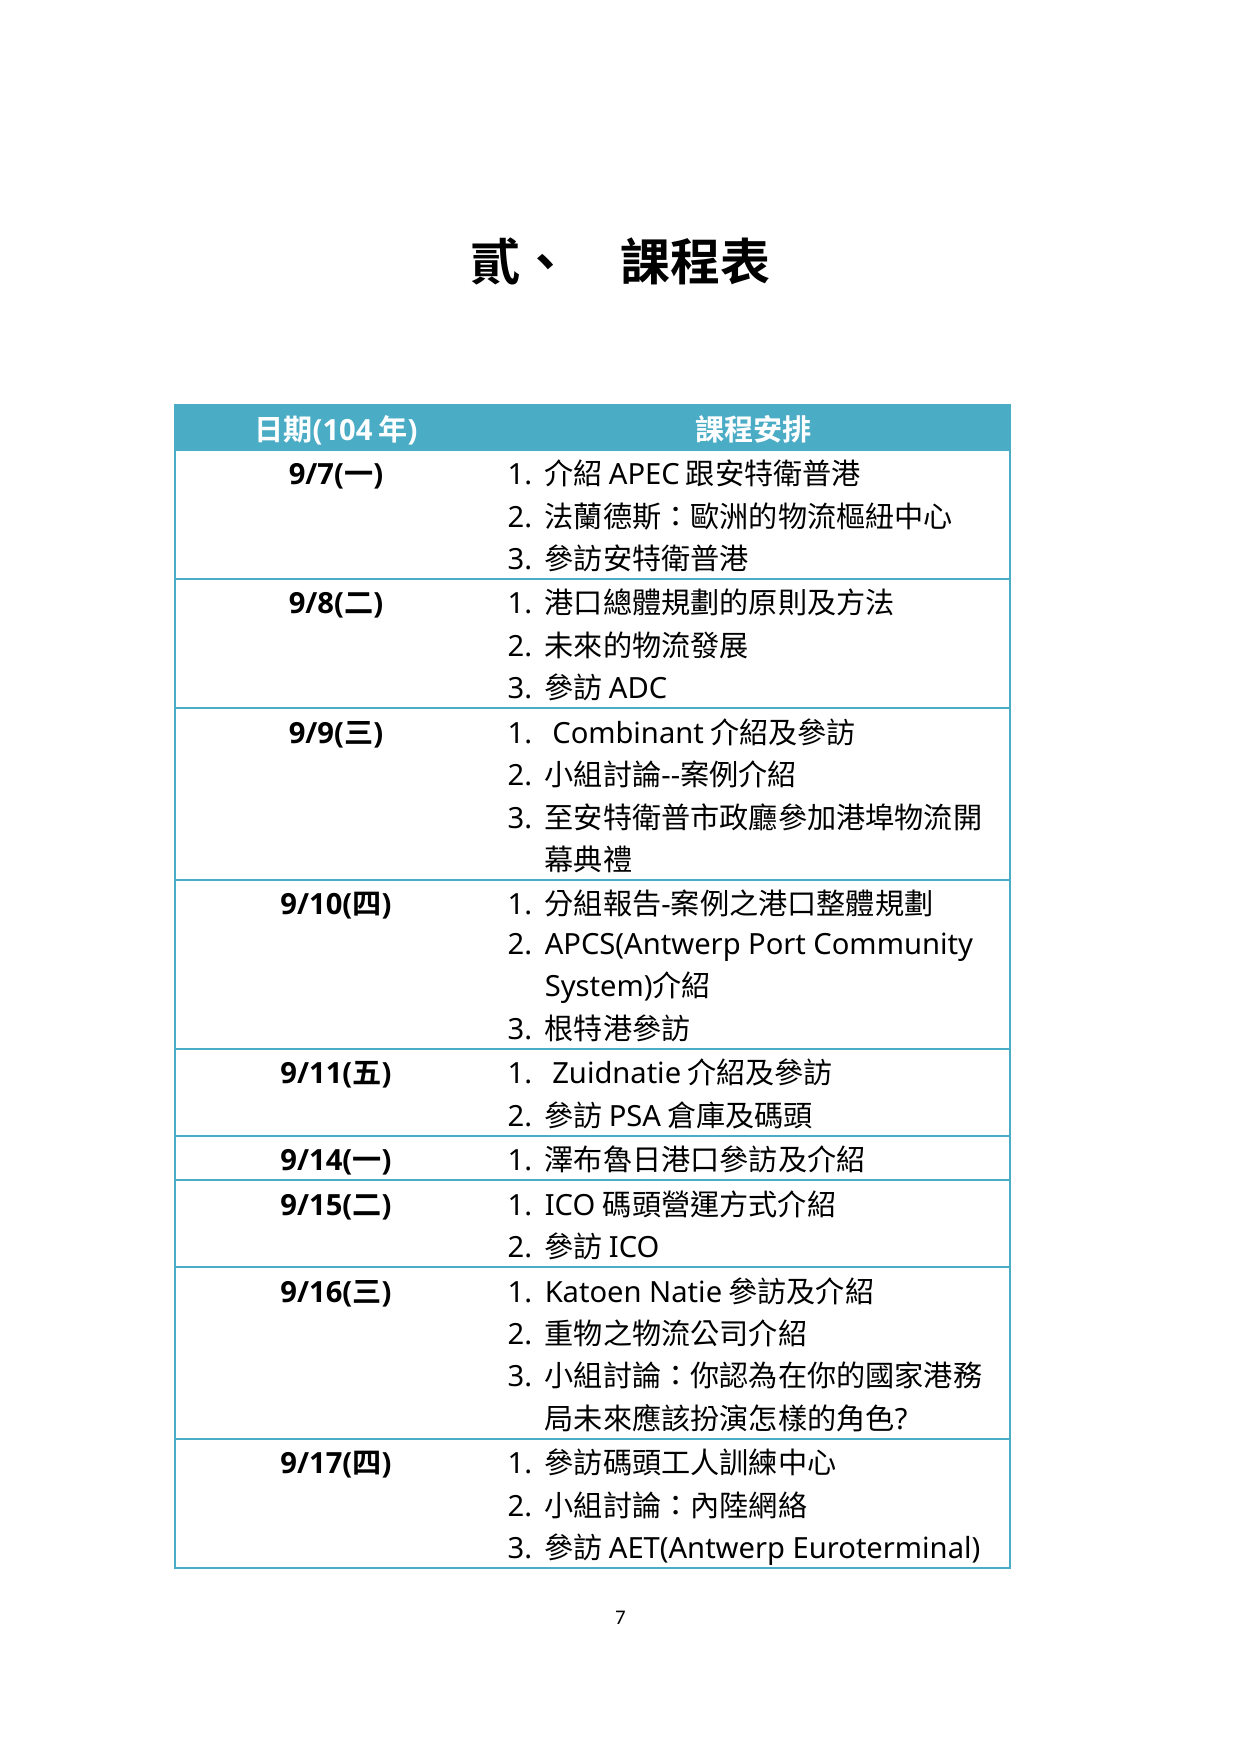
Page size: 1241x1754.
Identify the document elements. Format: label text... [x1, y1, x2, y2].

table_cell 9/15(二) [176, 1181, 496, 1266]
table_cell 9/10(四) [176, 881, 496, 1048]
table_cell 介紹APEC跟安特衛普港 法蘭德斯：歐洲的物流樞紐中心 參訪安特衛普港 [496, 451, 1009, 578]
subtitle 課程表 [187, 222, 1053, 297]
table_cell ICO 碼頭營運方式介紹 參訪ICO [496, 1181, 1009, 1266]
table_cell 9/17(四) [176, 1440, 496, 1567]
table_cell 分組報告-案例之港口整體規劃 APCS(Antwerp Port Community System)介紹 根特港參訪 [496, 881, 1009, 1048]
table_header 日期(104年) [176, 406, 496, 449]
table_cell 9/14(一) [176, 1137, 496, 1179]
table_cell 9/16(三) [176, 1268, 496, 1438]
table_header 課程安排 [496, 406, 1009, 449]
table_cell 9/9(三) [176, 709, 496, 879]
table_cell 9/11(五) [176, 1050, 496, 1135]
table_cell Katoen Natie參訪及介紹 重物之物流公司介紹 小組討論：你認為在你的國家港務局未來應該扮演怎樣的角色? [496, 1268, 1009, 1438]
table_cell Zuidnatie介紹及參訪 參訪PSA倉庫及碼頭 [496, 1050, 1009, 1135]
table_cell Combinant介紹及參訪 小組討論--案例介紹 至安特衛普市政廳參加港埠物流開幕典禮 [496, 709, 1009, 879]
table_cell 參訪碼頭工人訓練中心 小組討論：內陸網絡 參訪AET(Antwerp Euroterminal) [496, 1440, 1009, 1567]
table_cell 9/7(一) [176, 451, 496, 578]
table_cell 9/8(二) [176, 580, 496, 707]
table_cell 澤布魯日港口參訪及介紹 [496, 1137, 1009, 1179]
table_cell 港口總體規劃的原則及方法 未來的物流發展 參訪ADC [496, 580, 1009, 707]
